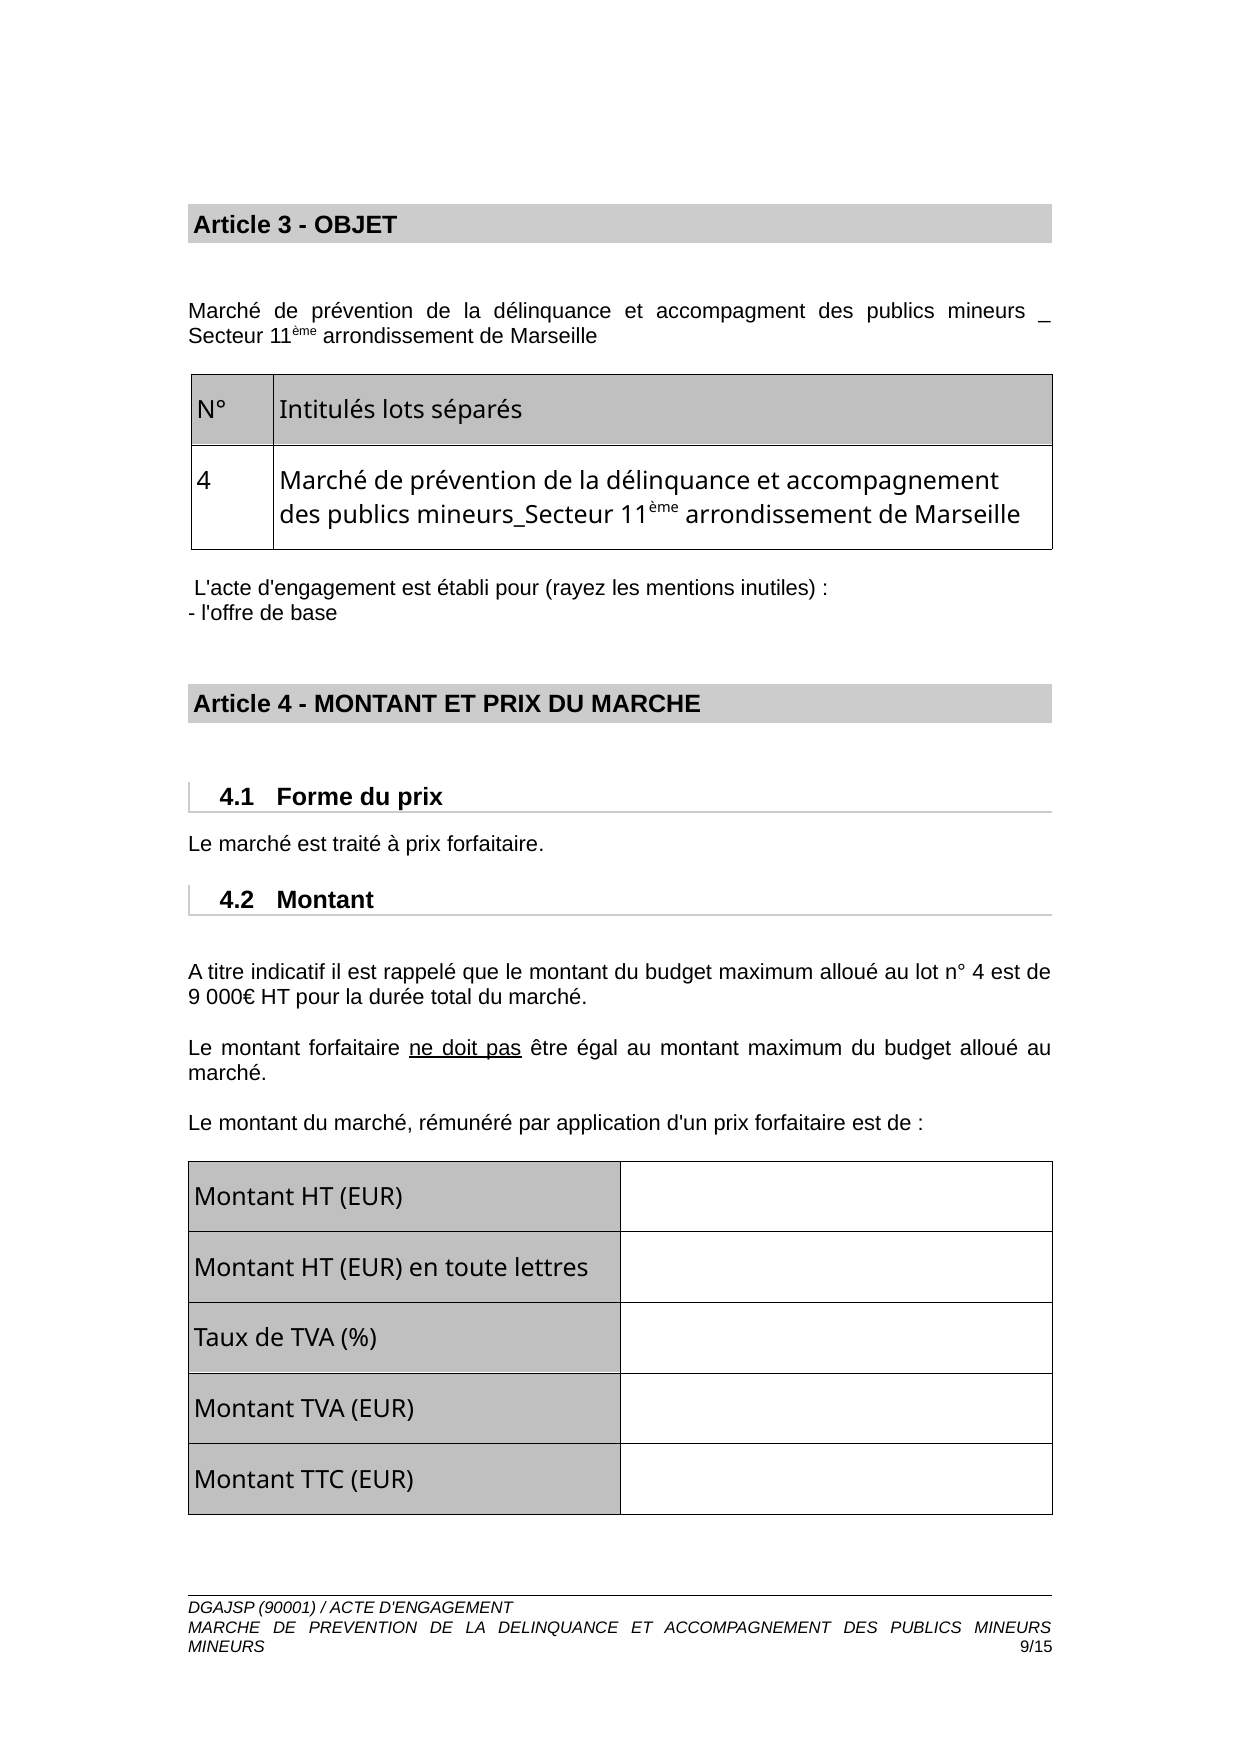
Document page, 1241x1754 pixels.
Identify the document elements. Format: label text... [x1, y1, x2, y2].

text L'acte d'engagement est établi pour (rayez les mentions inutiles) : [188, 574, 1052, 600]
table_cell [621, 1232, 1052, 1302]
table_header Montant HT (EUR) [189, 1162, 620, 1231]
table_cell 4 [192, 446, 273, 549]
table_cell [621, 1444, 1052, 1514]
table_cell [621, 1374, 1052, 1443]
table_cell Taux de TVA (%) [189, 1303, 620, 1372]
table_cell Montant TTC (EUR) [189, 1444, 620, 1514]
text - l'offre de base [188, 600, 1052, 625]
table_cell Montant TVA (EUR) [189, 1374, 620, 1443]
subtitle OBJET [190, 207, 1050, 241]
table_header [621, 1162, 1052, 1231]
text Le marché est traité à prix forfaitaire. [188, 830, 1052, 856]
subtitle Montant [190, 885, 1052, 914]
table_header Intitulés lots séparés [274, 375, 1052, 444]
table_cell Montant HT (EUR) en toute lettres [189, 1232, 620, 1302]
subtitle MONTANT ET PRIX DU MARCHE [190, 686, 1050, 721]
table_cell Marché de prévention de la délinquance et accompagnement des publics mineurs_Secteur 11ème arrondissement de Marseille [274, 446, 1052, 549]
text Marché de prévention de la délinquance et accompagment des publics mineurs _ Secteur 11ème arrondissement de Marseille [188, 298, 1052, 349]
text A titre indicatif il est rappelé que le montant du budget maximum alloué au lot n° 4 est de 9 000€ HT pour la durée total du marché. [188, 959, 1052, 1009]
text Le montant forfaitaire ne doit pas être égal au montant maximum du budget alloué au marché. [188, 1034, 1052, 1085]
table_header N° [192, 375, 273, 444]
table_cell [621, 1303, 1052, 1372]
subtitle Forme du prix [190, 782, 1052, 811]
text Le montant du marché, rémunéré par application d'un prix forfaitaire est de : [188, 1110, 1052, 1135]
